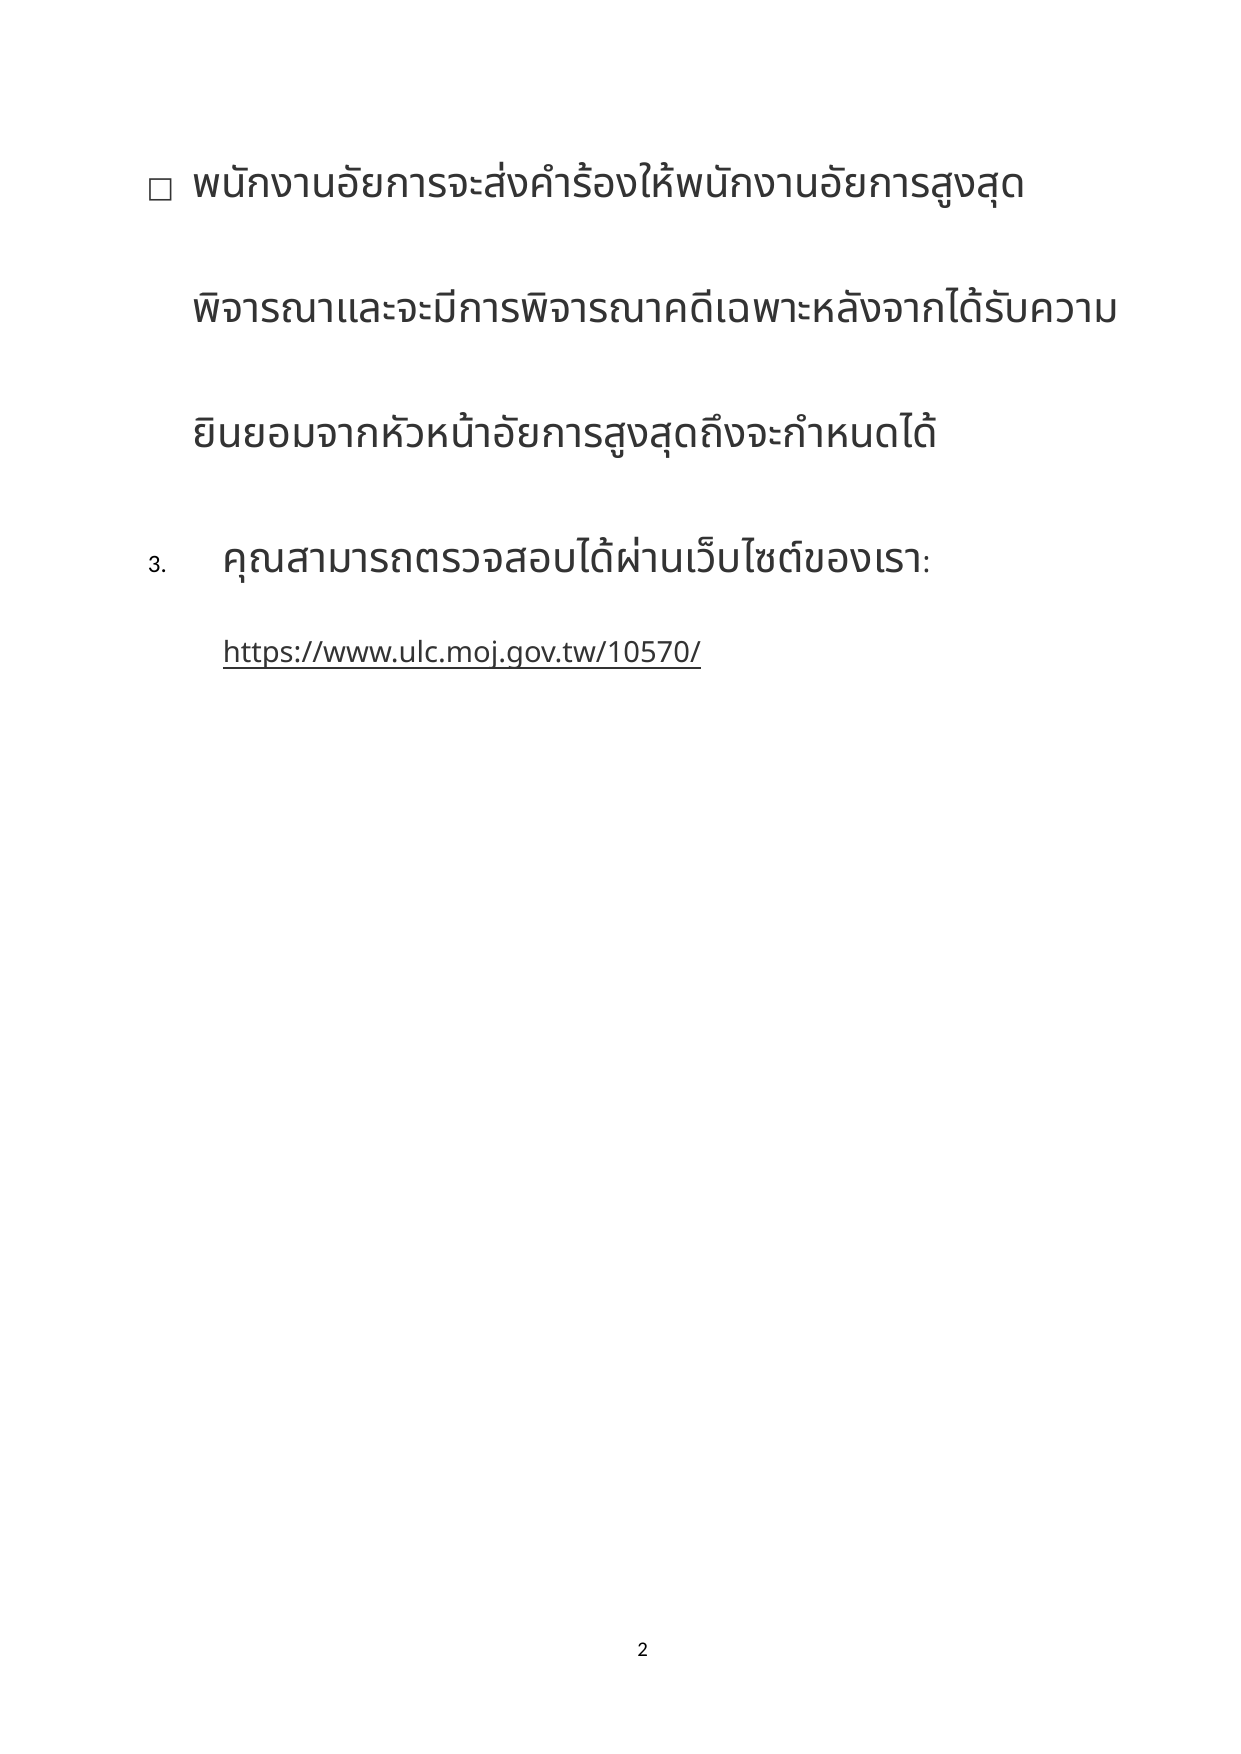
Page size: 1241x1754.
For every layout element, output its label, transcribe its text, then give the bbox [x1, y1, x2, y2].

list คุณสามารถตรวจสอบได้ผ่านเว็บไซต์ของเรา: https://www.ulc.moj.gov.tw/10570/ [148, 487, 1137, 675]
list พนักงานอัยการจะส่งคำร้องให้พนักงานอัยการสูงสุดพิจารณาและจะมีการพิจารณาคดีเฉพาะหลังจากได้รับความยินยอมจากหัวหน้าอัยการสูงสุดถึงจะกำหนดได้ [146, 112, 1137, 487]
